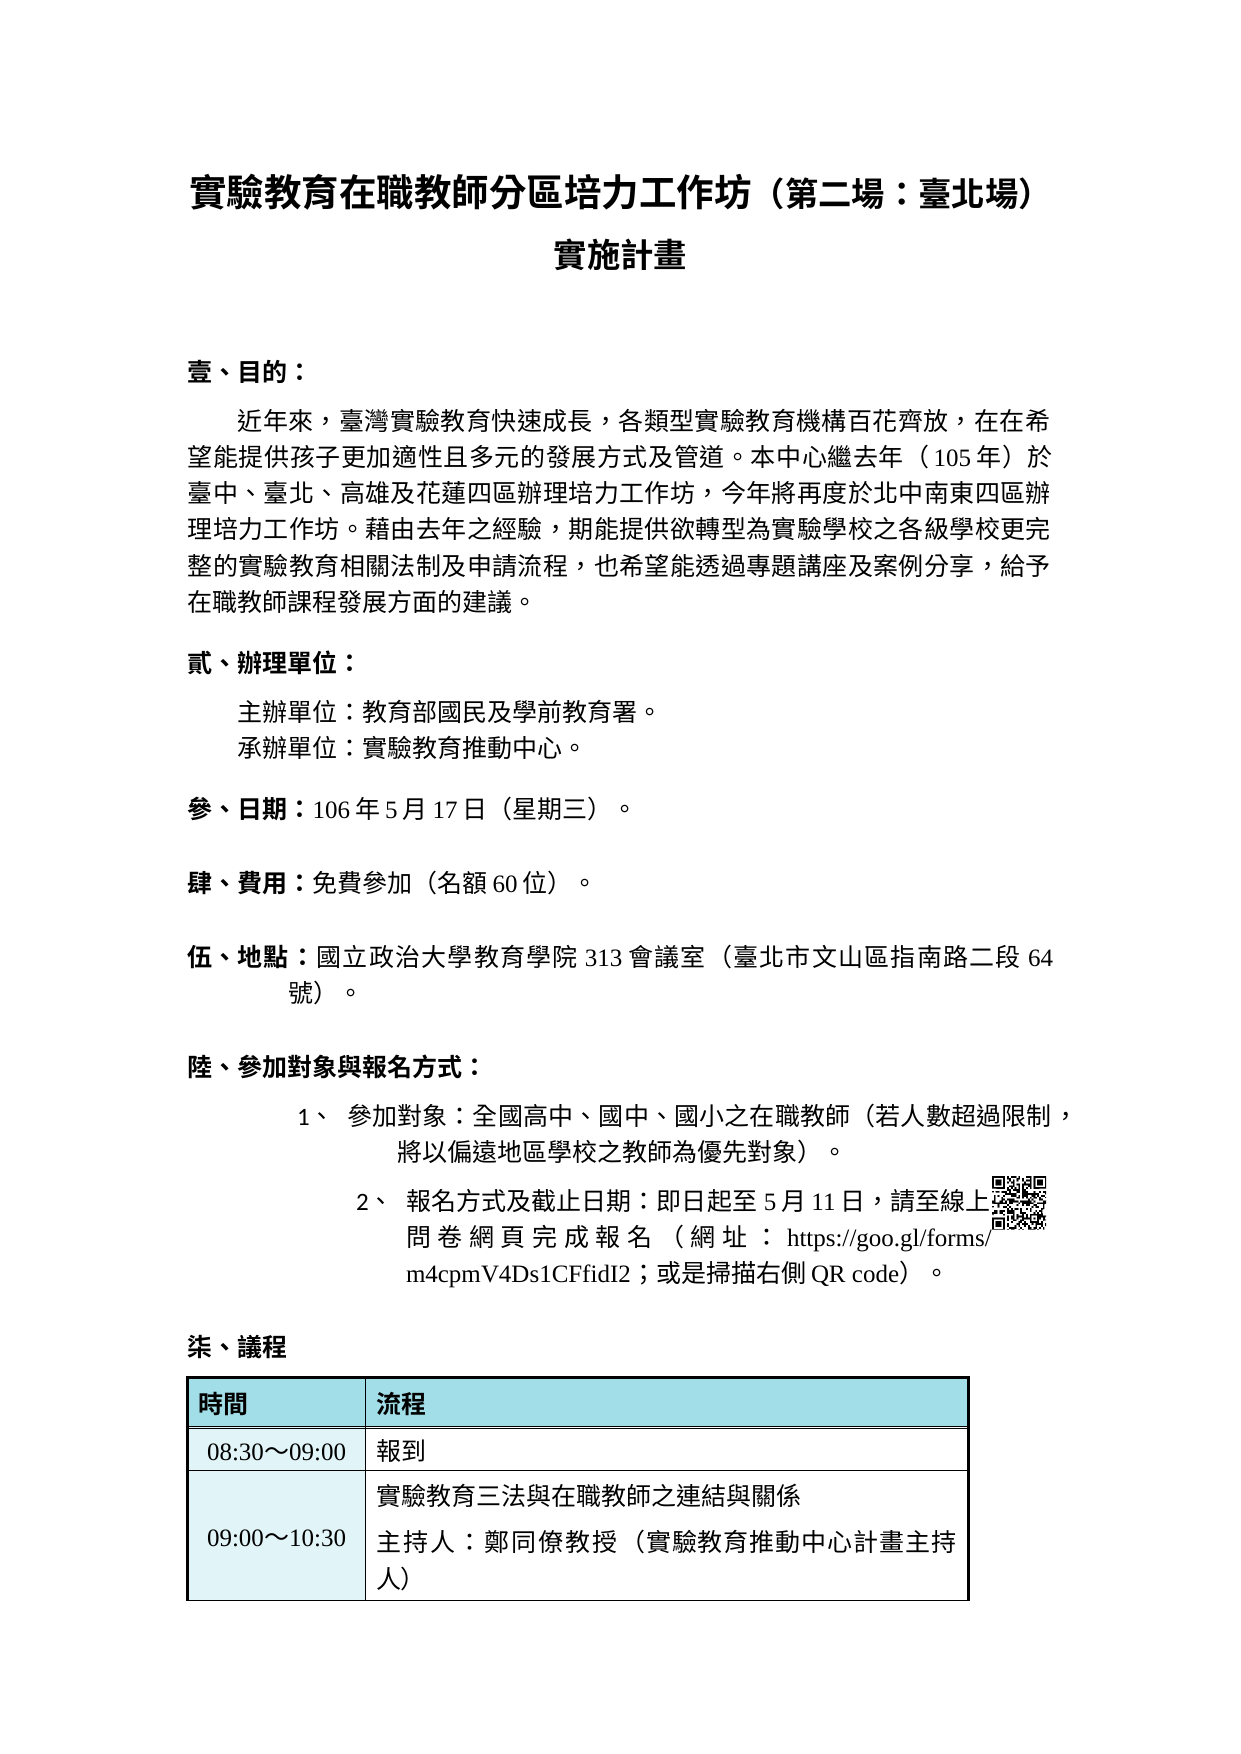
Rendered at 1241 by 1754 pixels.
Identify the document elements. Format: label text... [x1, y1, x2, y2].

table_cell 08:30～09:00 [189, 1429, 365, 1470]
list 費用：免費參加（名額60位）。 [187, 864, 1053, 900]
list 辦理單位： [187, 644, 1053, 680]
list 參加對象與報名方式： [187, 1047, 1053, 1084]
list 目的： [187, 352, 1053, 389]
list 日期：106年5月17日（星期三）。 [187, 790, 1053, 826]
text 承辦單位：實驗教育推動中心。 [187, 729, 1053, 765]
list 參加對象：全國高中、國中、國小之在職教師（若人數超過限制，將以偏遠地區學校之教師為優先對象）。 [297, 1096, 1053, 1169]
list 議程 [187, 1327, 1053, 1364]
list 地點：國立政治大學教育學院313會議室（臺北市文山區指南路二段64號）。 [187, 937, 1053, 1010]
table_cell 09:00～10:30 [189, 1471, 365, 1600]
table_header 時間 [189, 1379, 365, 1426]
text 實驗教育在職教師分區培力工作坊（第二場：臺北場） [187, 162, 1053, 217]
text 實施計畫 [187, 229, 1053, 277]
list 報名方式及截止日期：即日起至5月11日，請至線上問卷網頁完成報名（網址：https://goo.gl/forms/m4cpmV4Ds1CFfidI2；或是掃描右側QR code）。 [356, 1181, 1053, 1290]
table_cell 實驗教育三法與在職教師之連結與關係 主持人：鄭同僚教授（實驗教育推動中心計畫主持人） [366, 1471, 967, 1600]
text 主辦單位：教育部國民及學前教育署。 [187, 692, 1053, 729]
table_header 流程 [366, 1379, 967, 1426]
text 近年來，臺灣實驗教育快速成長，各類型實驗教育機構百花齊放，在在希望能提供孩子更加適性且多元的發展方式及管道。本中心繼去年（105年）於臺中、臺北、高雄及花蓮四區辦理培力工作坊，今年將再度於北中南東四區辦理培力工作坊。藉由去年之經驗，期能提供欲轉型為實驗學校之各級學校更完整的實驗教育相關法制及申請流程，也希望能透過專題講座及案例分享，給予在職教師課程發展方面的建議。 [187, 401, 1053, 619]
table_cell 報到 [366, 1429, 967, 1470]
